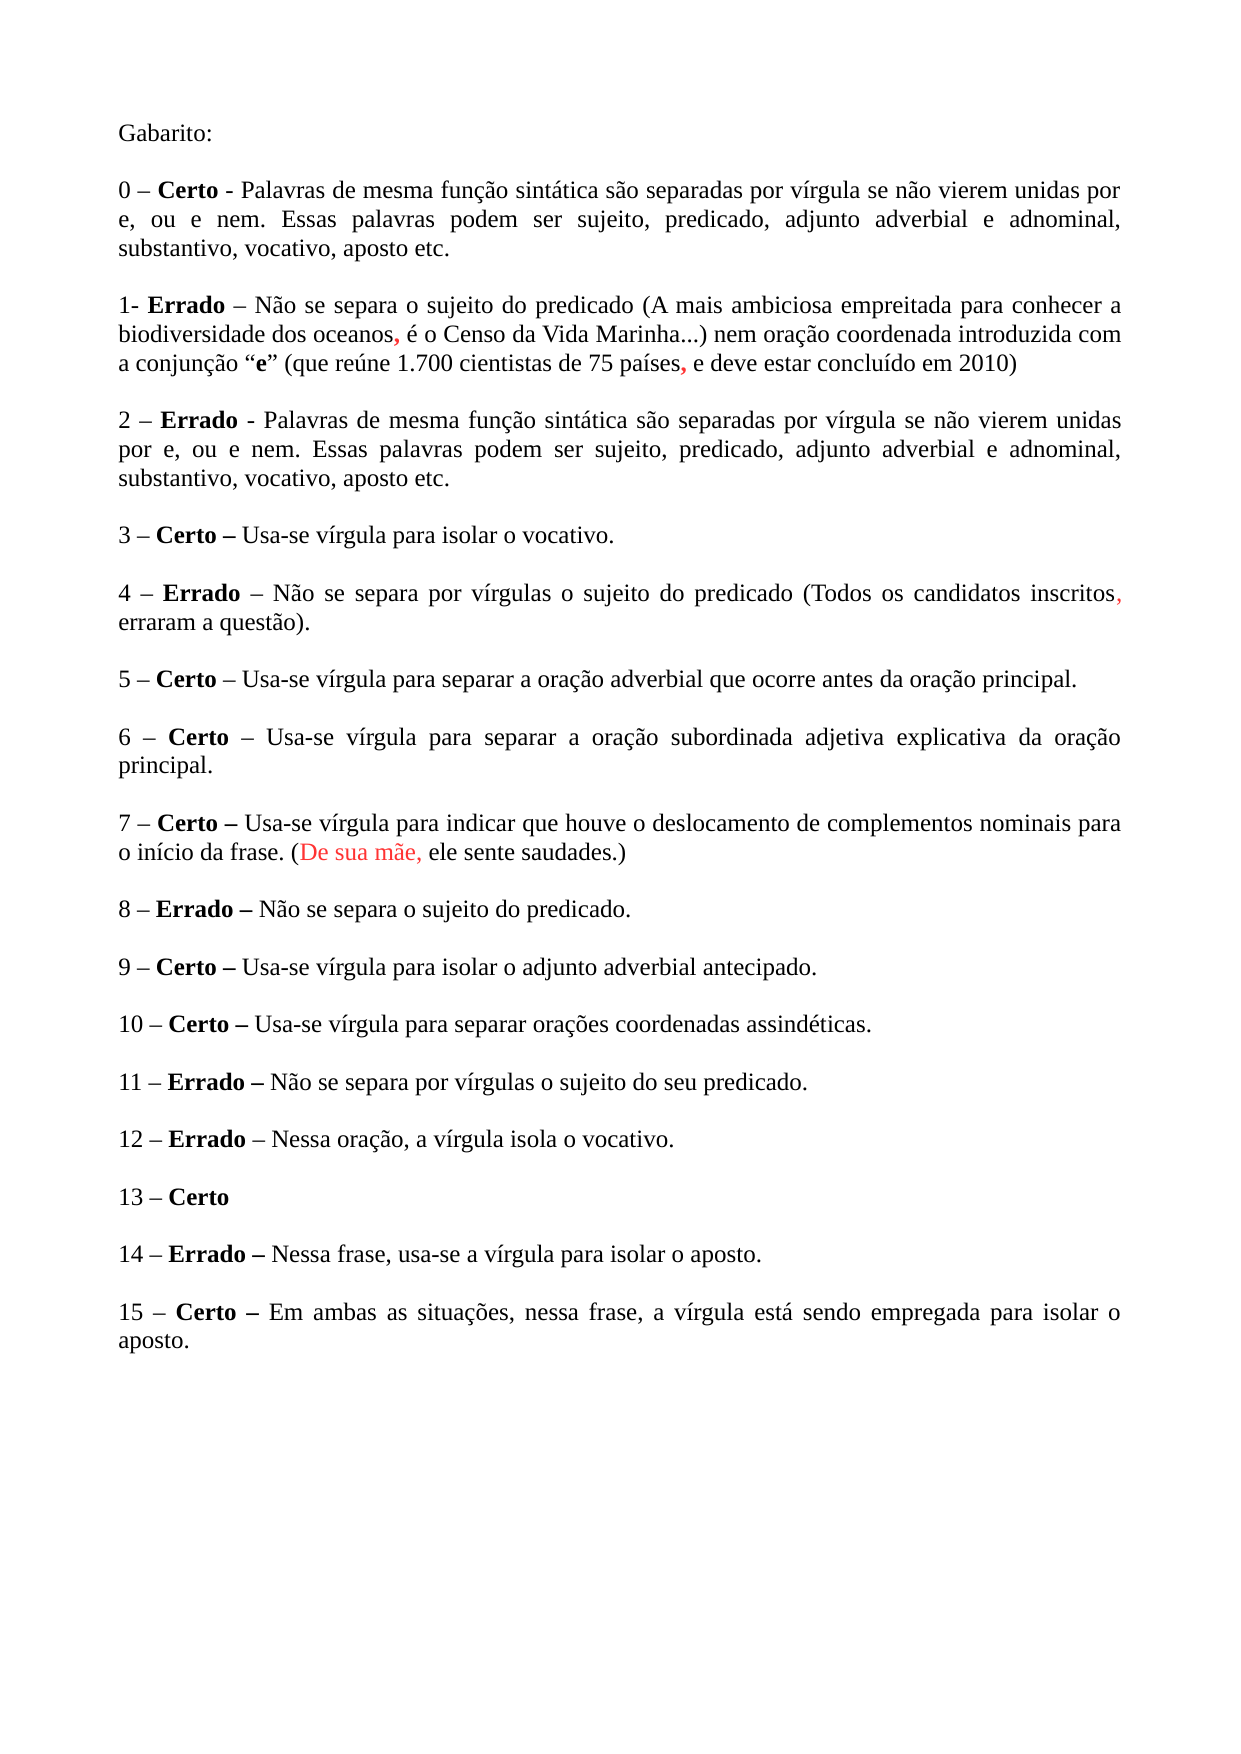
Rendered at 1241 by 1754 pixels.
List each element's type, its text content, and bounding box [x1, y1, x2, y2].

text 15 – Certo – Em ambas as situações, nessa frase, a vírgula está sendo empregada para isolar o aposto. [118, 1297, 1122, 1354]
text 8 – Errado – Não se separa o sujeito do predicado. [118, 894, 1122, 923]
text 7 – Certo – Usa-se vírgula para indicar que houve o deslocamento de complementos nominais para o início da frase. (De sua mãe, ele sente saudades.) [118, 808, 1122, 866]
text 0 – Certo - Palavras de mesma função sintática são separadas por vírgula se não vierem unidas por e, ou e nem. Essas palavras podem ser sujeito, predicado, adjunto adverbial e adnominal, substantivo, vocativo, aposto etc. [118, 176, 1122, 262]
text Gabarito: [118, 118, 1122, 147]
text 13 – Certo [118, 1182, 1122, 1211]
text 1- Errado – Não se separa o sujeito do predicado (A mais ambiciosa empreitada para conhecer a biodiversidade dos oceanos, é o Censo da Vida Marinha...) nem oração coordenada introduzida com a conjunção “e” (que reúne 1.700 cientistas de 75 países, e deve estar concluído em 2010) [118, 291, 1122, 377]
text 10 – Certo – Usa-se vírgula para separar orações coordenadas assindéticas. [118, 1009, 1122, 1038]
text 9 – Certo – Usa-se vírgula para isolar o adjunto adverbial antecipado. [118, 952, 1122, 981]
text 3 – Certo – Usa-se vírgula para isolar o vocativo. [118, 521, 1122, 549]
text 4 – Errado – Não se separa por vírgulas o sujeito do predicado (Todos os candidatos inscritos, erraram a questão). [118, 578, 1122, 636]
text 2 – Errado - Palavras de mesma função sintática são separadas por vírgula se não vierem unidas por e, ou e nem. Essas palavras podem ser sujeito, predicado, adjunto adverbial e adnominal, substantivo, vocativo, aposto etc. [118, 406, 1122, 492]
text 11 – Errado – Não se separa por vírgulas o sujeito do seu predicado. [118, 1067, 1122, 1096]
text 12 – Errado – Nessa oração, a vírgula isola o vocativo. [118, 1124, 1122, 1153]
text 6 – Certo – Usa-se vírgula para separar a oração subordinada adjetiva explicativa da oração principal. [118, 722, 1122, 779]
text 5 – Certo – Usa-se vírgula para separar a oração adverbial que ocorre antes da oração principal. [118, 664, 1122, 693]
text 14 – Errado – Nessa frase, usa-se a vírgula para isolar o aposto. [118, 1239, 1122, 1268]
